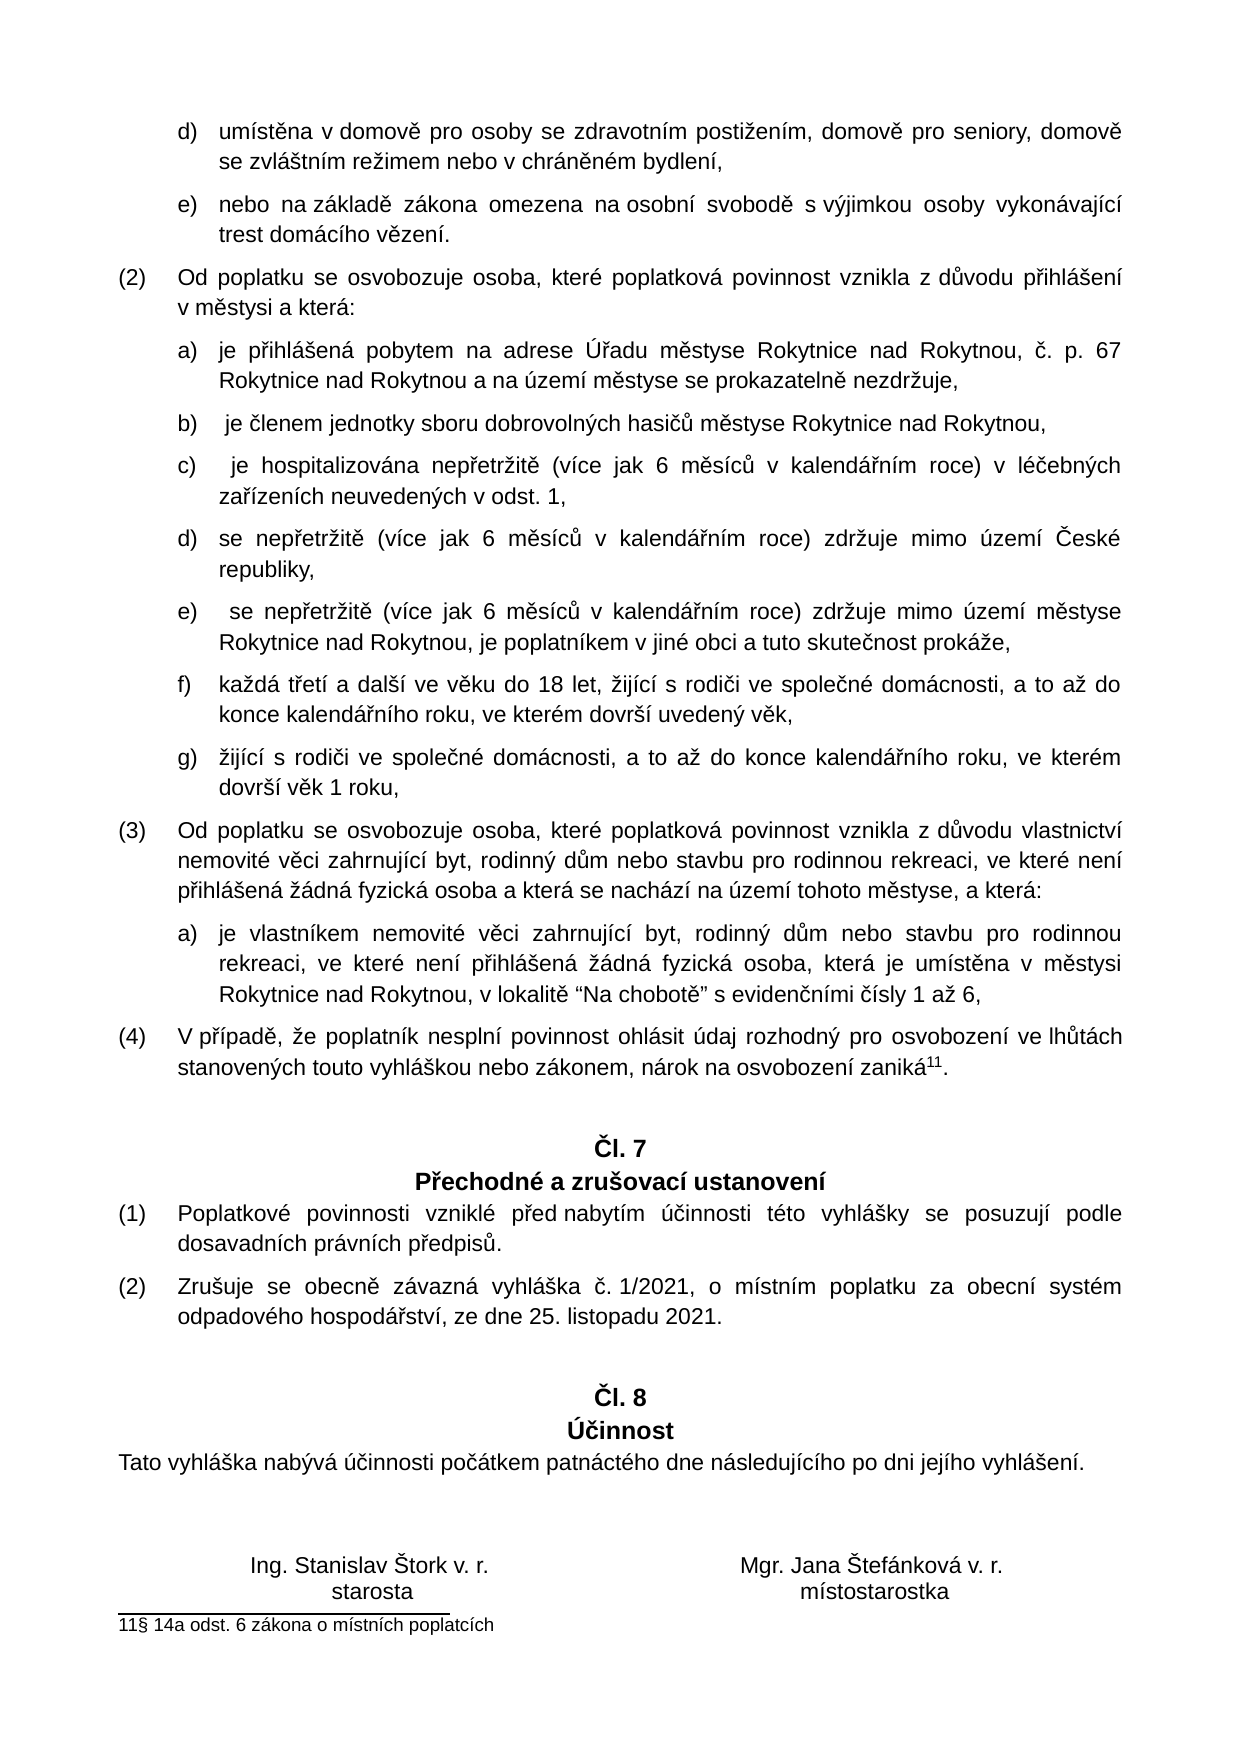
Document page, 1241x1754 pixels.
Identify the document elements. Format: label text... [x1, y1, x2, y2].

list Od poplatku se osvobozuje osoba, které poplatková povinnost vznikla z důvodu vlastnictví nemovité věci zahrnující byt, rodinný dům nebo stavbu pro rodinnou rekreaci, ve které není přihlášená žádná fyzická osoba a která se nachází na území tohoto městyse, a která: [118, 817, 1122, 904]
table_header Ing. Stanislav Štork v. r. starosta [118, 1492, 620, 1610]
list Od poplatku se osvobozuje osoba, které poplatková povinnost vznikla z důvodu přihlášení v městysi a která: [118, 264, 1122, 321]
list § 14a odst. 6 zákona o místních poplatcích [118, 1614, 1122, 1635]
list je hospitalizována nepřetržitě (více jak 6 měsíců v kalendářním roce) v léčebných zařízeních neuvedených v odst. 1, [177, 452, 1122, 509]
list V případě, že poplatník nesplní povinnost ohlásit údaj rozhodný pro osvobození ve lhůtách stanovených touto vyhláškou nebo zákonem, nárok na osvobození zaniká. [118, 1023, 1122, 1080]
table_header Mgr. Jana Štefánková v. r. místostarostka [620, 1492, 1122, 1610]
list je vlastníkem nemovité věci zahrnující byt, rodinný dům nebo stavbu pro rodinnou rekreaci, ve které není přihlášená žádná fyzická osoba, která je umístěna v městysi Rokytnice nad Rokytnou, v lokalitě “Na chobotě” s evidenčními čísly 1 až 6, [177, 920, 1122, 1007]
list Poplatkové povinnosti vzniklé před nabytím účinnosti této vyhlášky se posuzují podle dosavadních právních předpisů. [118, 1200, 1122, 1256]
subtitle Čl. 7 Přechodné a zrušovací ustanovení [118, 1134, 1122, 1196]
list se nepřetržitě (více jak 6 měsíců v kalendářním roce) zdržuje mimo území České republiky, [177, 525, 1122, 582]
text Tato vyhláška nabývá účinnosti počátkem patnáctého dne následujícího po dni jejího vyhlášení. [118, 1449, 1122, 1476]
list každá třetí a další ve věku do 18 let, žijící s rodiči ve společné domácnosti, a to až do konce kalendářního roku, ve kterém dovrší uvedený věk, [177, 671, 1122, 728]
list se nepřetržitě (více jak 6 měsíců v kalendářním roce) zdržuje mimo území městyse Rokytnice nad Rokytnou, je poplatníkem v jiné obci a tuto skutečnost prokáže, [177, 598, 1122, 655]
list nebo na základě zákona omezena na osobní svobodě s výjimkou osoby vykonávající trest domácího vězení. [177, 191, 1122, 248]
list žijící s rodiči ve společné domácnosti, a to až do konce kalendářního roku, ve kterém dovrší věk 1 roku, [177, 744, 1122, 801]
list je členem jednotky sboru dobrovolných hasičů městyse Rokytnice nad Rokytnou, [177, 410, 1122, 436]
list je přihlášená pobytem na adrese Úřadu městyse Rokytnice nad Rokytnou, č. p. 67 Rokytnice nad Rokytnou a na území městyse se prokazatelně nezdržuje, [177, 337, 1122, 393]
list Zrušuje se obecně závazná vyhláška č. 1/2021, o místním poplatku za obecní systém odpadového hospodářství, ze dne 25. listopadu 2021. [118, 1273, 1122, 1329]
subtitle Čl. 8 Účinnost [118, 1383, 1122, 1445]
list umístěna v domově pro osoby se zdravotním postižením, domově pro seniory, domově se zvláštním režimem nebo v chráněném bydlení, [177, 118, 1122, 175]
